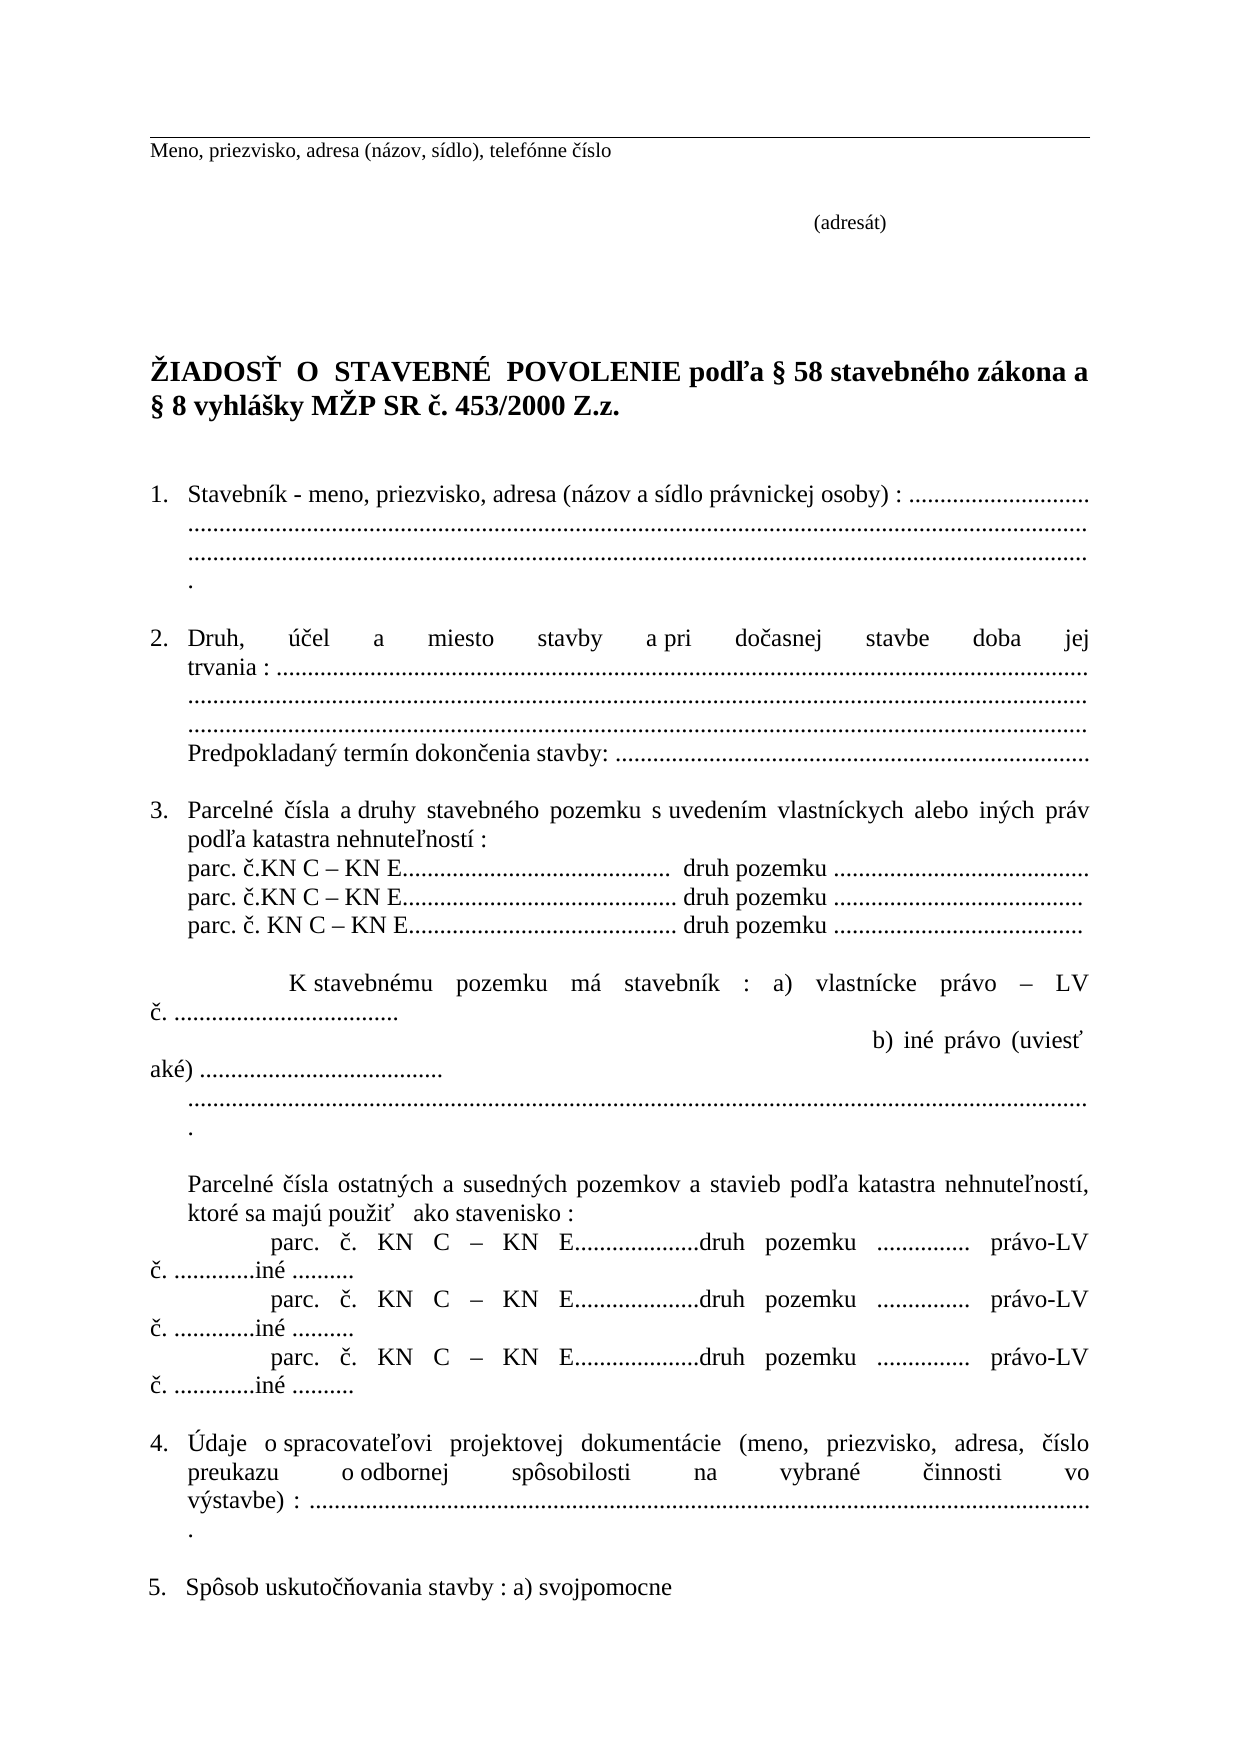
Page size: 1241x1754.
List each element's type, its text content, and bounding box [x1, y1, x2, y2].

list Údaje o spracovateľovi projektovej dokumentácie (meno, priezvisko, adresa, číslo preukazu o odbornej spôsobilosti na vybrané činnosti vo výstavbe) : .............................................................................................................................. [150, 1428, 1090, 1543]
text Predpokladaný termín dokončenia stavby: ............................................................................ [187, 738, 1090, 767]
text parc. č. KN C – KN E....................druh pozemku ............... právo-LV č. .............iné .......... [150, 1342, 1090, 1399]
text Parcelné čísla ostatných a susedných pozemkov a stavieb podľa katastra nehnuteľností, ktoré sa majú použiť ako stavenisko : [187, 1169, 1090, 1227]
list Stavebník - meno, priezvisko, adresa (názov a sídlo právnickej osoby) : ............................. [150, 479, 1090, 508]
text b) iné právo (uviesť aké) ....................................... [150, 1025, 1090, 1083]
list parc. č.KN C – KN E........................................... druh pozemku ......................................... [150, 853, 1090, 882]
list ................................................................................................................................................................................................................................................................................................. [187, 508, 1090, 594]
text K stavebnému pozemku má stavebník : a) vlastnícke právo – LV č. .................................... [150, 968, 1090, 1025]
list Druh, účel a miesto stavby a pri dočasnej stavbe doba jej trvania : .................................................................................................................................. [150, 623, 1090, 680]
text parc. č. KN C – KN E....................druh pozemku ............... právo-LV č. .............iné .......... [150, 1284, 1090, 1342]
list Parcelné čísla a druhy stavebného pozemku s uvedením vlastníckych alebo iných práv podľa katastra nehnuteľností : [150, 795, 1090, 853]
text parc. č. KN C – KN E....................druh pozemku ............... právo-LV č. .............iné .......... [150, 1227, 1090, 1284]
text ŽIADOSŤ O STAVEBNÉ POVOLENIE podľa § 58 stavebného zákona a § 8 vyhlášky MŽP SR č. 453/2000 Z.z. [150, 354, 1090, 422]
text ................................................................................................................................................. [187, 1083, 1090, 1140]
text Meno, priezvisko, adresa (názov, sídlo), telefónne číslo [150, 138, 1090, 162]
text ................................................................................................................................................................................................................................................................................................ [187, 680, 1090, 738]
list Spôsob uskutočňovania stavby : a) svojpomocne [148, 1572, 1090, 1600]
list parc. č.KN C – KN E............................................ druh pozemku ........................................ [150, 882, 1090, 910]
list parc. č. KN C – KN E........................................... druh pozemku ........................................ [150, 910, 1090, 939]
text (adresát) [150, 210, 1090, 234]
